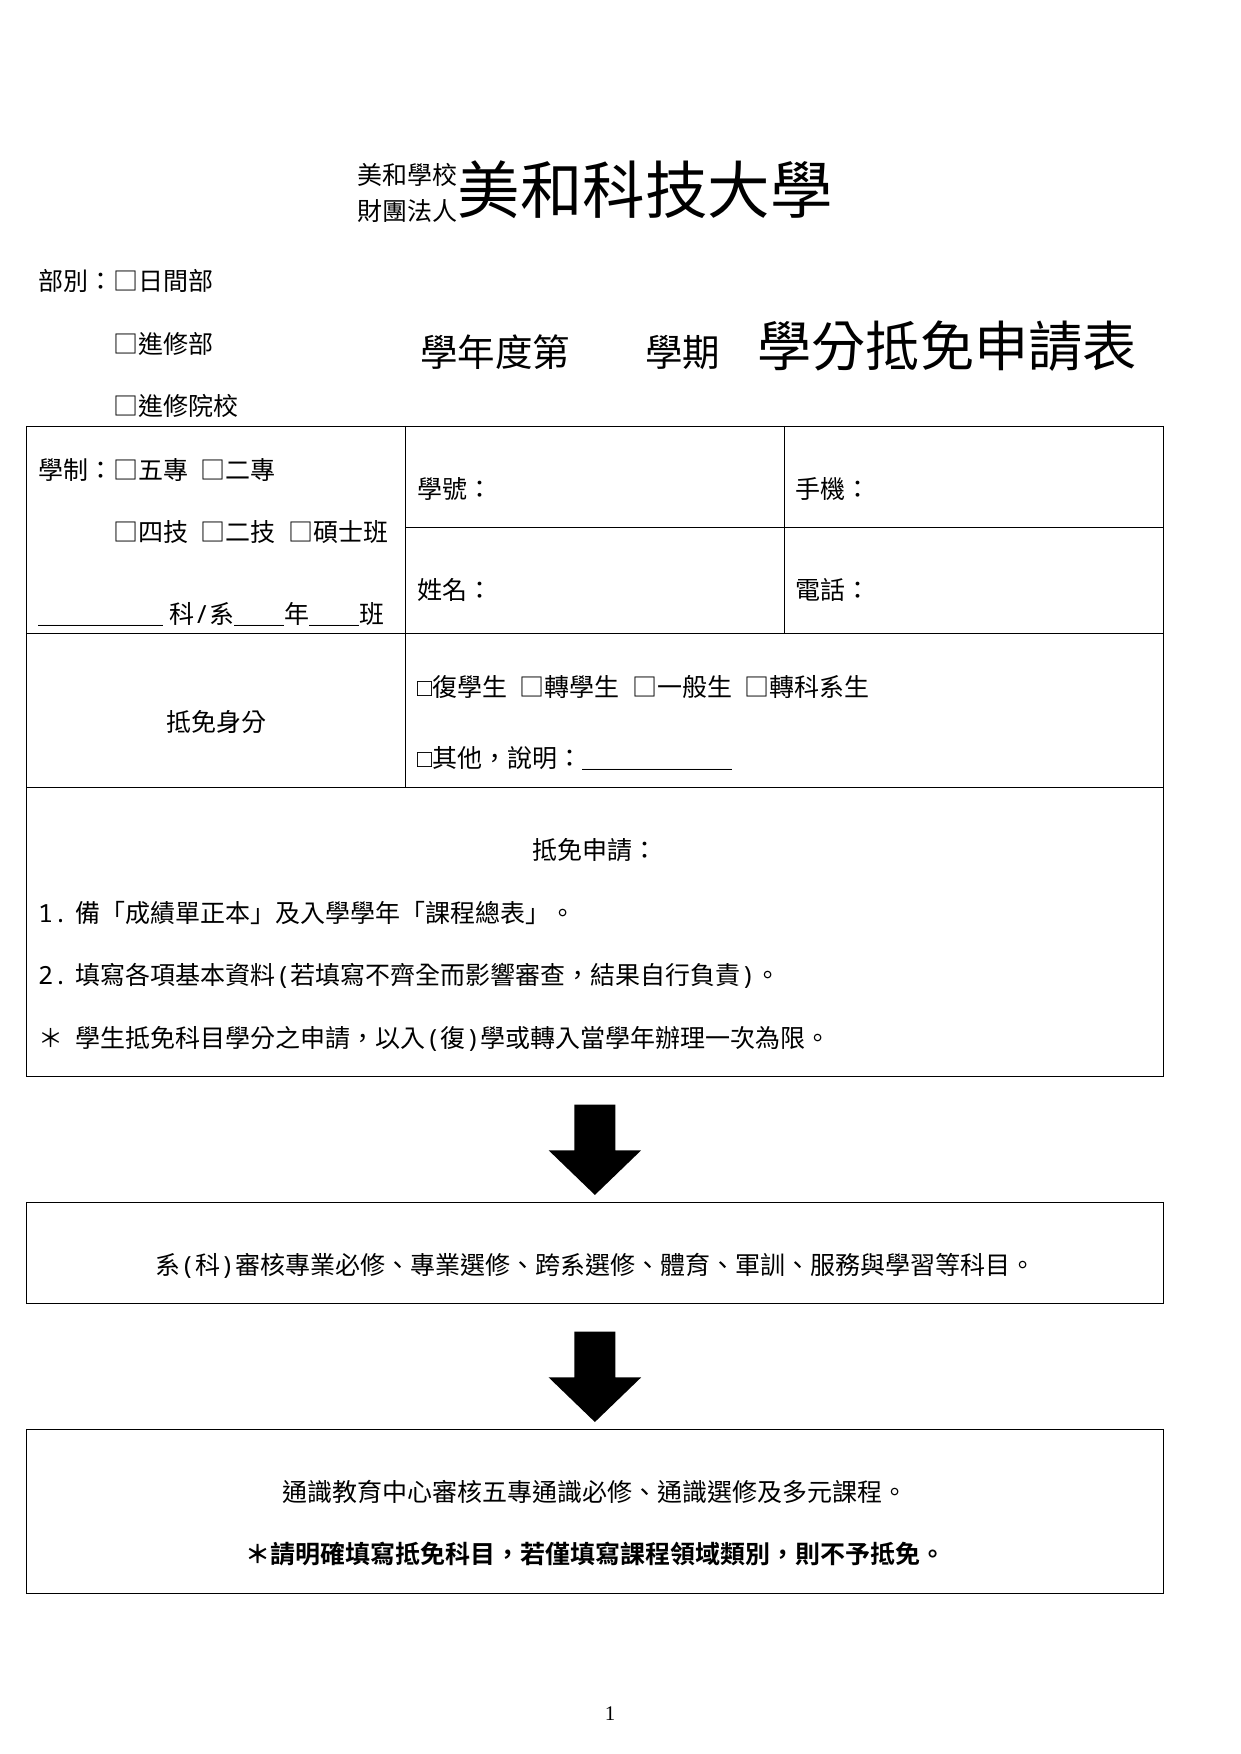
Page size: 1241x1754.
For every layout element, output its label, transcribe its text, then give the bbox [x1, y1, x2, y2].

table_cell 抵免身分 [27, 634, 405, 787]
table_cell 電話： [785, 528, 1163, 633]
table_cell 通識教育中心審核五專通識必修、通識選修及多元課程。 ＊請明確填寫抵免科目，若僅填寫課程領域類別，則不予抵免。 [27, 1430, 1163, 1592]
table_cell 抵免申請： 備「成績單正本」及入學學年「課程總表」。 填寫各項基本資料(若填寫不齊全而影響審查，結果自行負責)。 ＊ 學生抵免科目學分之申請，以入(復)學或轉入當學年辦理一次為限。 [27, 788, 1163, 1076]
table_cell 學年度第 學期 學分抵免申請表 [259, 238, 1163, 426]
table_cell 手機： [785, 427, 1163, 527]
table_cell 學號： [406, 427, 784, 527]
table_cell 學制：□五專 □二專 □四技 □二技 □碩士班 ＿＿＿＿＿科/系＿＿年＿＿班 [27, 427, 405, 633]
table_cell [27, 1304, 1163, 1429]
table_cell □復學生 □轉學生 □一般生 □轉科系生 □其他，說明：＿＿＿＿＿＿ [406, 634, 1163, 787]
table_header 美和學校財團法人美和科技大學 [27, 113, 1163, 238]
table_cell 系(科)審核專業必修、專業選修、跨系選修、體育、軍訓、服務與學習等科目。 [27, 1203, 1163, 1303]
table_cell [27, 1077, 1163, 1202]
table_cell 姓名： [406, 528, 784, 633]
table_cell 部別：□日間部 □進修部 □進修院校 [27, 238, 258, 426]
